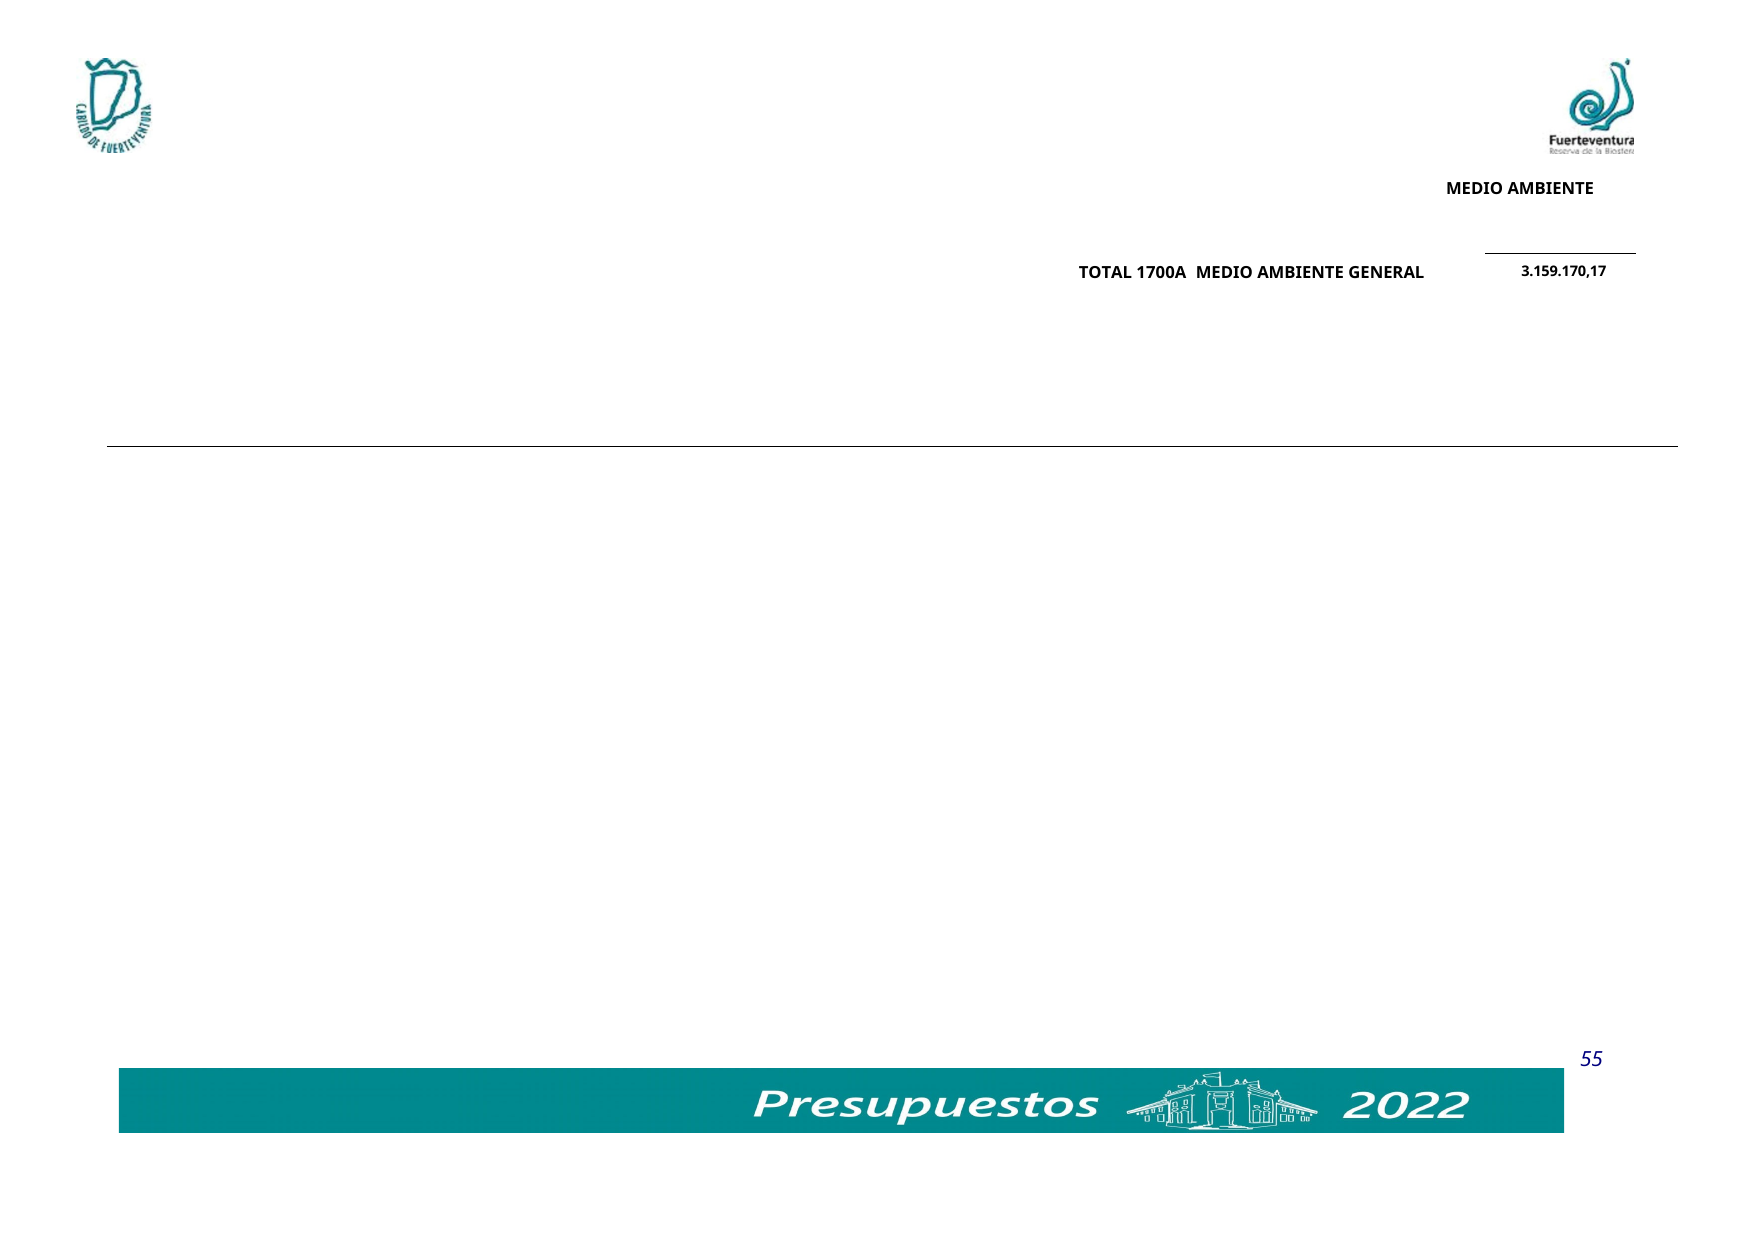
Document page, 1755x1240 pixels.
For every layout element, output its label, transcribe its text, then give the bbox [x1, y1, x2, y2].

table_cell TOTAL 1700A MEDIO AMBIENTE GENERAL [841, 253, 1485, 290]
table_cell [525, 253, 841, 290]
table_cell 3.159.170,17 [1485, 254, 1636, 290]
table_cell [60, 253, 525, 290]
